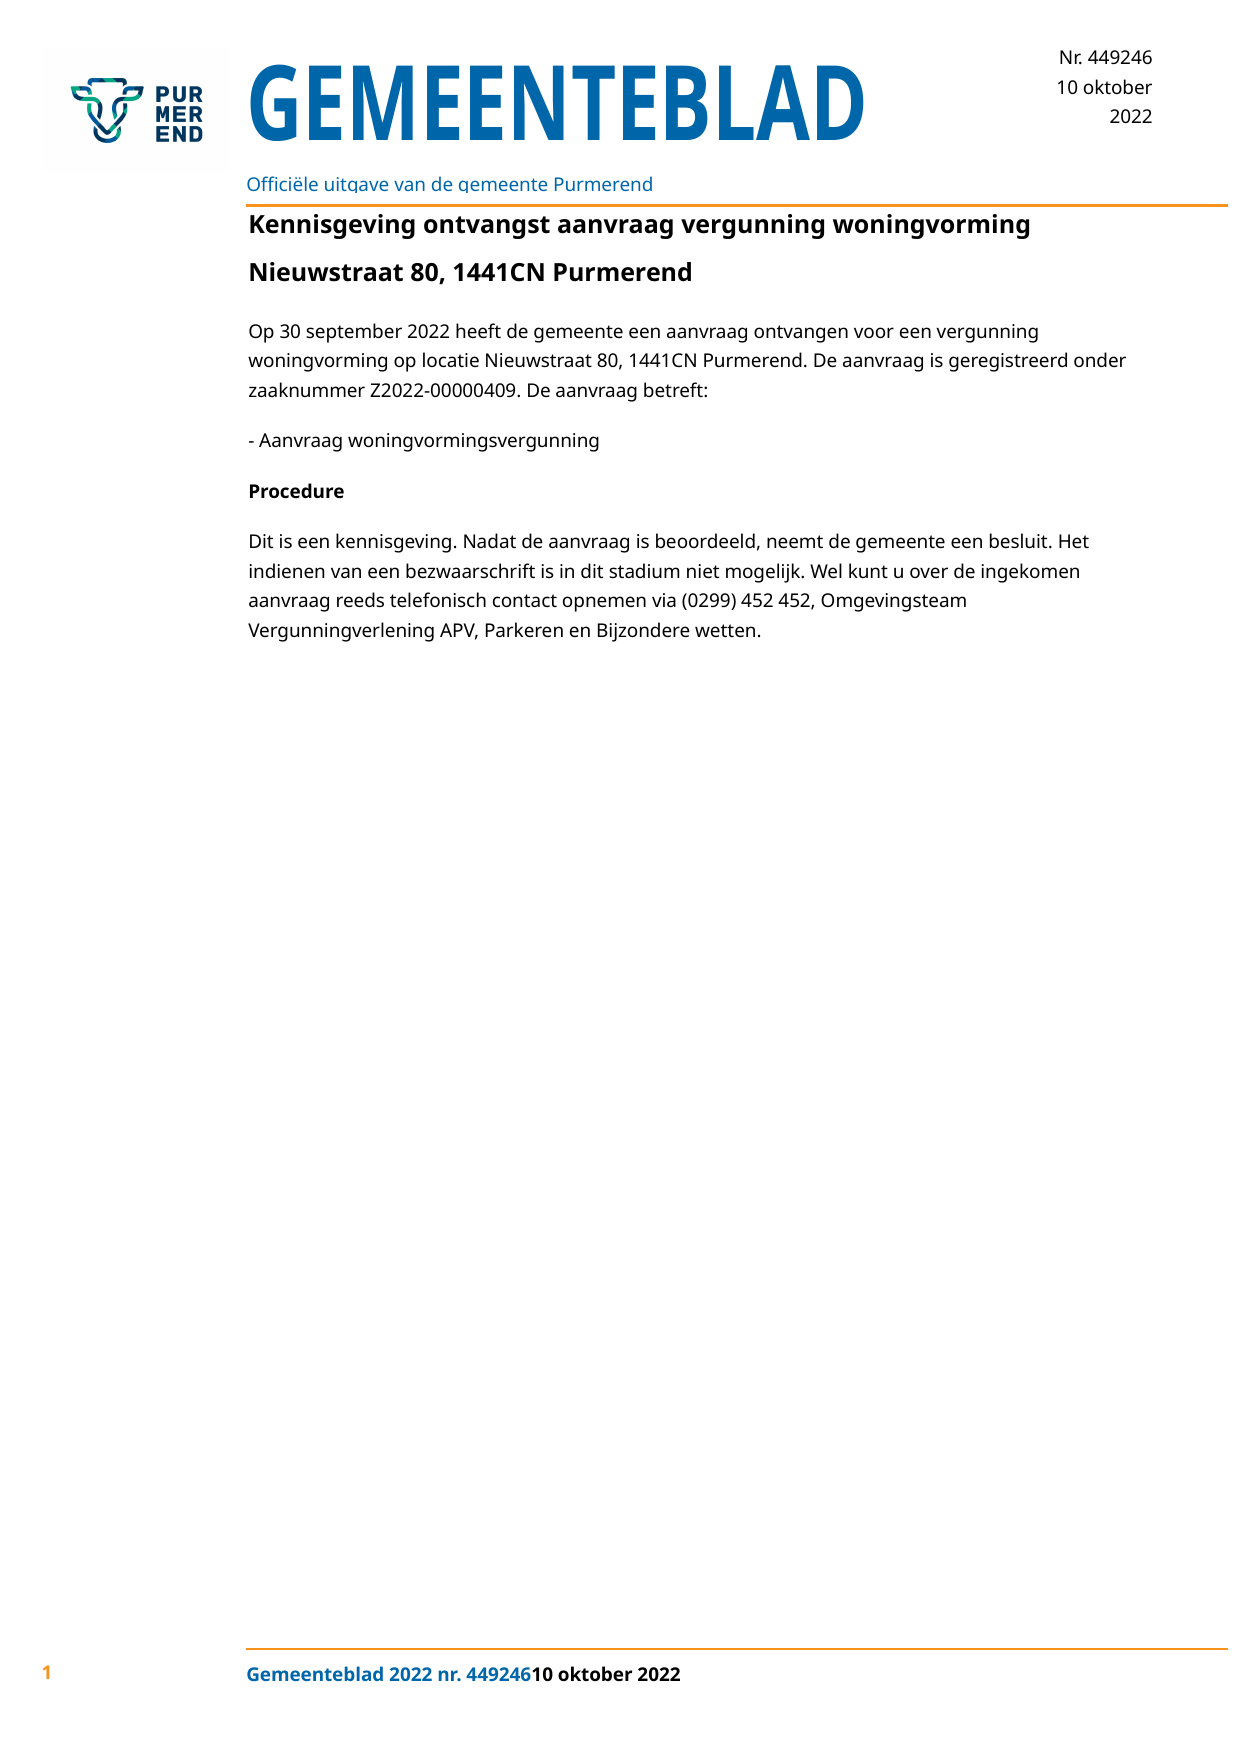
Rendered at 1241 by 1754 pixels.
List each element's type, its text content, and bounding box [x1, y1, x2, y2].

text Procedure [248, 478, 1152, 504]
text Op 30 september 2022 heeft de gemeente een aanvraag ontvangen voor een vergunning woningvorming op locatie Nieuwstraat 80, 1441CN Purmerend. De aanvraag is geregistreerd onder zaaknummer Z2022-00000409. De aanvraag betreft: [248, 318, 1152, 403]
picture [41, 47, 231, 172]
text Dit is een kennisgeving. Nadat de aanvraag is beoordeeld, neemt de gemeente een besluit. Het indienen van een bezwaarschrift is in dit stadium niet mogelijk. Wel kunt u over de ingekomen aanvraag reeds telefonisch contact opnemen via (0299) 452 452, Omgevingsteam Vergunningverlening APV, Parkeren en Bijzondere wetten. [248, 528, 1152, 643]
text Kennisgeving ontvangst aanvraag vergunning woningvorming Nieuwstraat 80, 1441CN Purmerend [248, 207, 1152, 288]
text - Aanvraag woningvormingsvergunning [248, 427, 1152, 453]
